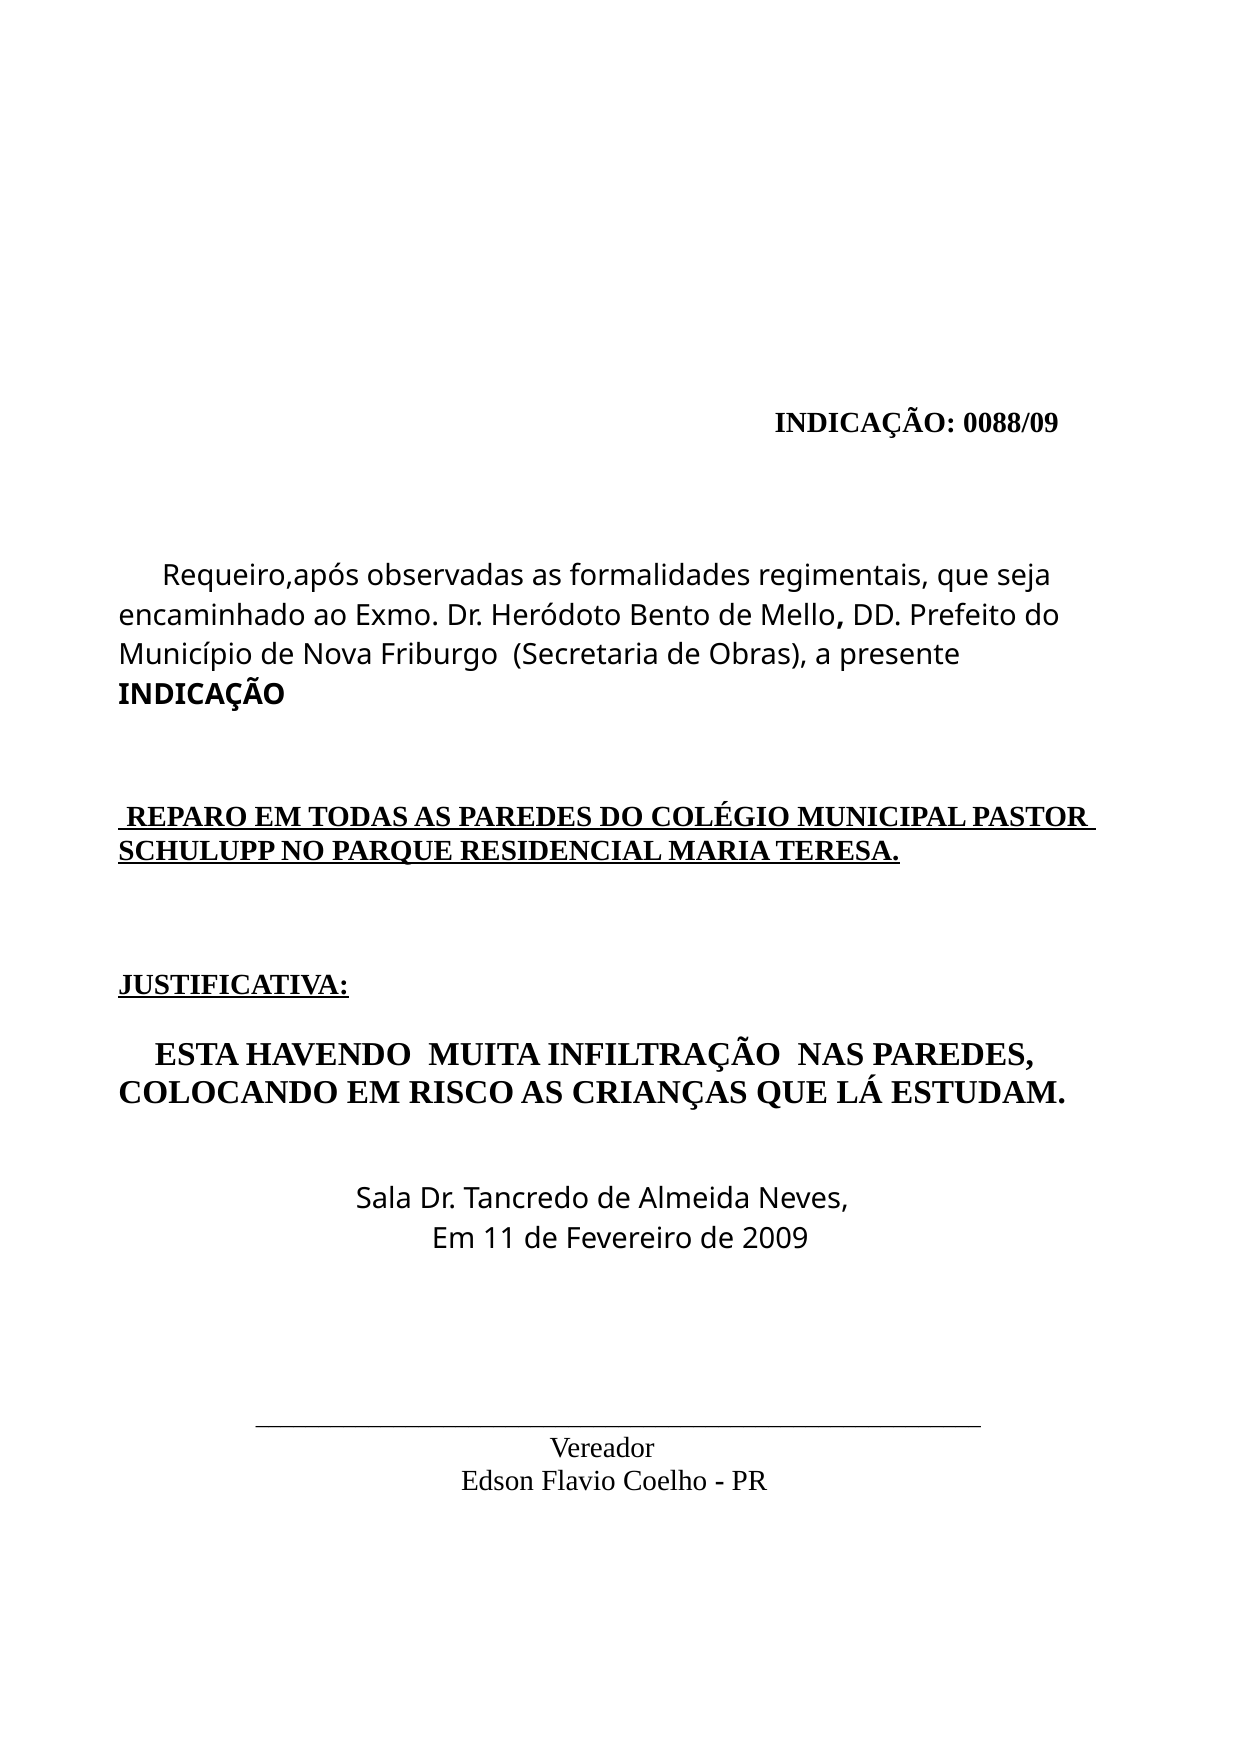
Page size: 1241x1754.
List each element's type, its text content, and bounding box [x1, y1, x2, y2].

text JUSTIFICATIVA: [118, 967, 1122, 1001]
text INDICAÇÃO: 0088/09 [118, 406, 1122, 439]
text Sala Dr. Tancredo de Almeida Neves, [118, 1178, 1122, 1217]
text Vereador [118, 1430, 1122, 1463]
text Edson Flavio Coelho - PR [118, 1463, 1122, 1497]
text REPARO EM TODAS AS PAREDES DO COLÉGIO MUNICIPAL PASTOR SCHULUPP NO PARQUE RESIDENCIAL MARIA TERESA. [118, 799, 1122, 866]
text Em 11 de Fevereiro de 2009 [118, 1217, 1122, 1257]
text ESTA HAVENDO MUITA INFILTRAÇÃO NAS PAREDES, COLOCANDO EM RISCO AS CRIANÇAS QUE LÁ ESTUDAM. [118, 1034, 1122, 1111]
text __________________________________________________________ [118, 1401, 1122, 1430]
text Requeiro,após observadas as formalidades regimentais, que seja encaminhado ao Exmo. Dr. Heródoto Bento de Mello, DD. Prefeito do Município de Nova Friburgo (Secretaria de Obras), a presente INDICAÇÃO [118, 554, 1122, 713]
